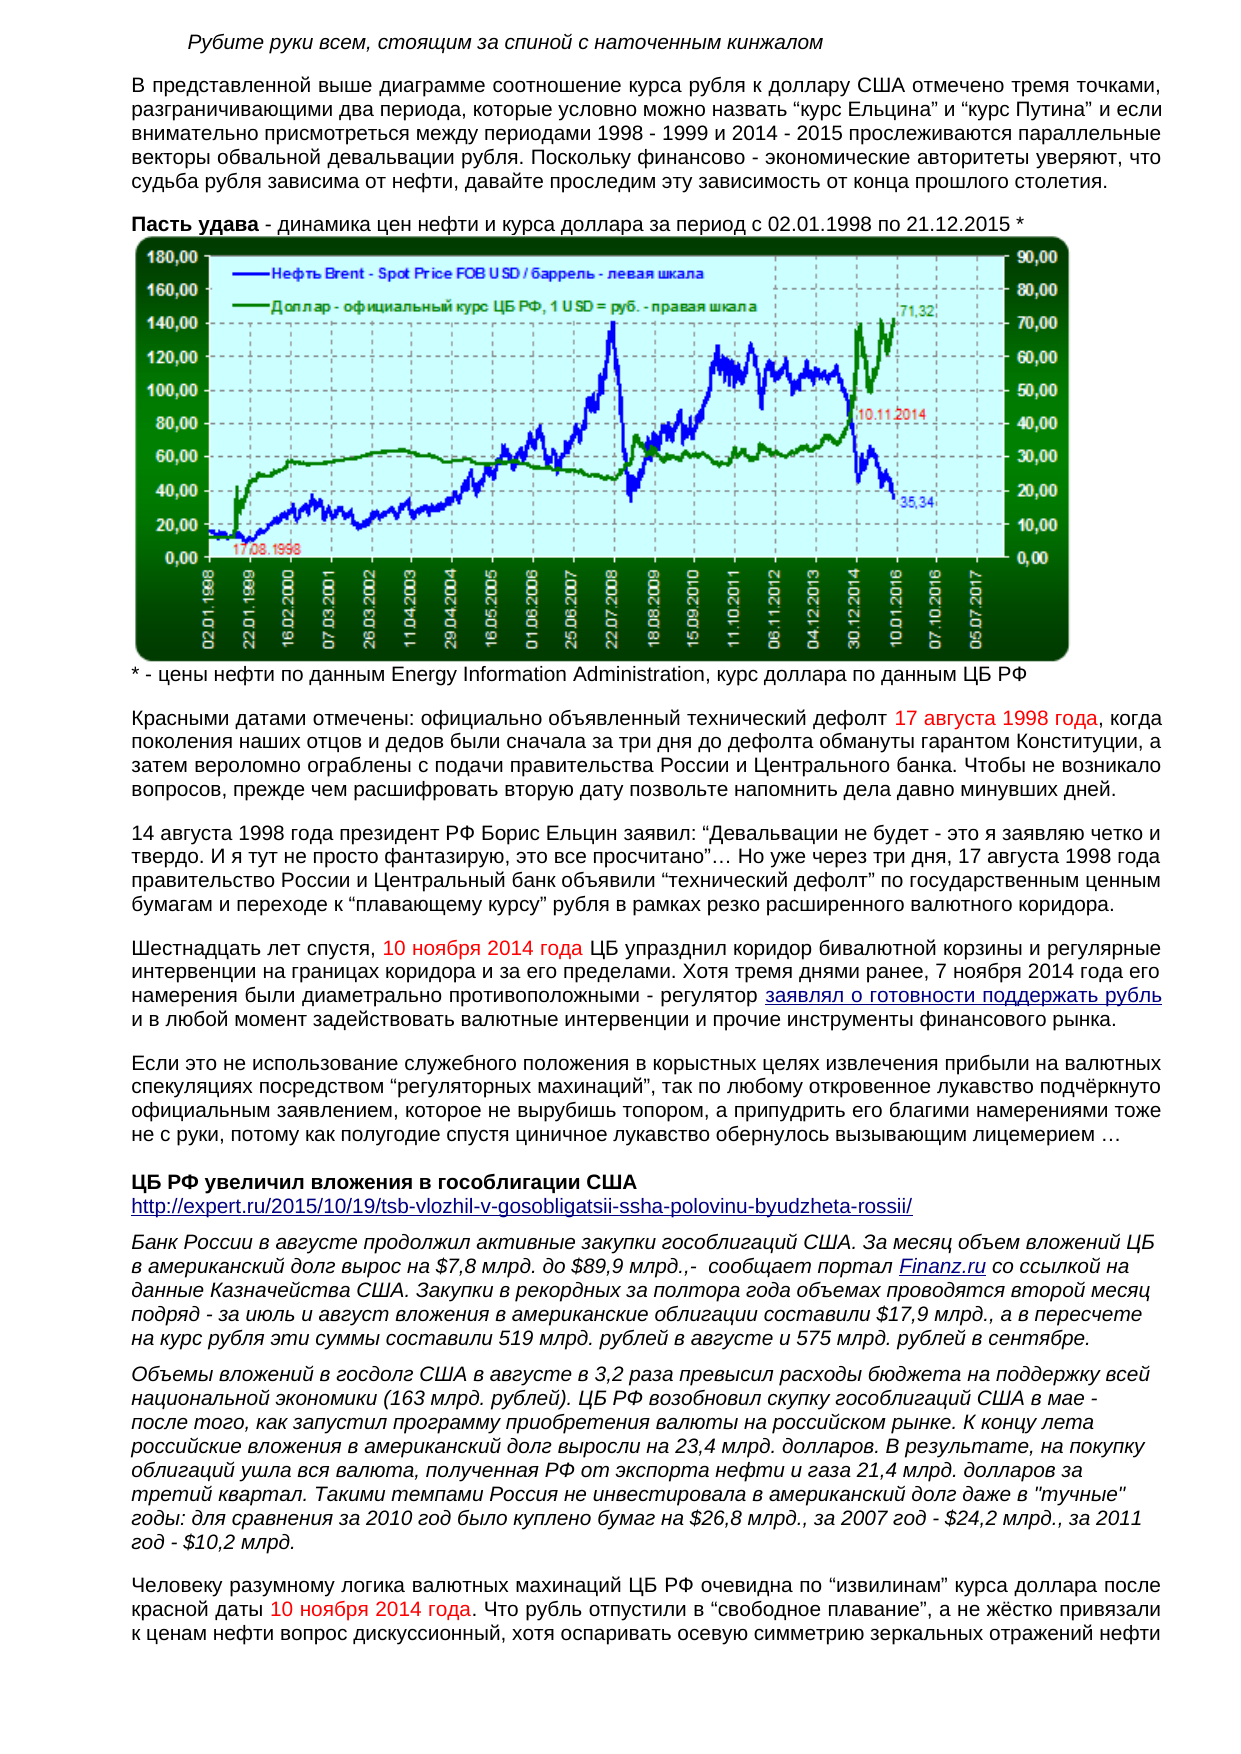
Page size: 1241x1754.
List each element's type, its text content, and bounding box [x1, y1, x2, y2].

text Рубите руки всем, стоящим за спиной с наточенным кинжалом [187, 29, 1162, 53]
text * - цены нефти по данным Energy Information Administration, курс доллара по данным ЦБ РФ [131, 662, 1162, 686]
text Шестнадцать лет спустя, 10 ноября 2014 года ЦБ упразднил коридор бивалютной корзины и регулярные интервенции на границах коридора и за его пределами. Хотя тремя днями ранее, 7 ноября 2014 года его намерения были диаметрально противоположными - регулятор заявлял о готовности поддержать рубль и в любой момент задействовать валютные интервенции и прочие инструменты финансового рынка. [131, 935, 1162, 1031]
text 14 августа 1998 года президент РФ Борис Ельцин заявил: “Девальвации не будет - это я заявляю четко и твердо. И я тут не просто фантазирую, это все просчитано”… Но уже через три дня, 17 августа 1998 года правительство России и Центральный банк объявили “технический дефолт” по государственным ценным бумагам и переходе к “плавающему курсу” рубля в рамках резко расширенного валютного коридора. [131, 820, 1162, 916]
text Если это не использование служебного положения в корыстных целях извлечения прибыли на валютных спекуляциях посредством “регуляторных махинаций”, так по любому откровенное лукавство подчёркнуто официальным заявлением, которое не вырубишь топором, а припудрить его благими намерениями тоже не с руки, потому как полугодие спустя циничное лукавство обернулось вызывающим лицемерием … [131, 1050, 1162, 1146]
text Объемы вложений в госдолг США в августе в 3,2 раза превысил расходы бюджета на поддержку всей национальной экономики (163 млрд. рублей). ЦБ РФ возобновил скупку гособлигаций США в мае - после того, как запустил программу приобретения валюты на российском рынке. К концу лета российские вложения в американский долг выросли на 23,4 млрд. долларов. В результате, на покупку облигаций ушла вся валюта, полученная РФ от экспорта нефти и газа 21,4 млрд. долларов за третий квартал. Такими темпами Россия не инвестировала в американский долг даже в "тучные" годы: для сравнения за 2010 год было куплено бумаг на $26,8 млрд., за 2007 год - $24,2 млрд., за 2011 год - $10,2 млрд. [131, 1362, 1162, 1553]
text Человеку разумному логика валютных махинаций ЦБ РФ очевидна по “извилинам” курса доллара после красной даты 10 ноября 2014 года. Что рубль отпустили в “свободное плавание”, а не жёстко привязали к ценам нефти вопрос дискуссионный, хотя оспаривать осевую симметрию зеркальных отражений нефти [131, 1573, 1162, 1644]
text Банк России в августе продолжил активные закупки гособлигаций США. За месяц объем вложений ЦБ в американский долг вырос на $7,8 млрд. до $89,9 млрд.,- сообщает портал Finanz.ru со ссылкой на данные Казначейства США. Закупки в рекордных за полтора года объемах проводятся второй месяц подряд - за июль и август вложения в американские облигации составили $17,9 млрд., а в пересчете на курс рубля эти суммы составили 519 млрд. рублей в августе и 575 млрд. рублей в сентябре. [131, 1230, 1162, 1350]
text В представленной выше диаграмме соотношение курса рубля к доллару США отмечено тремя точками, разграничивающими два периода, которые условно можно назвать “курс Ельцина” и “курс Путина” и если внимательно присмотреться между периодами 1998 - 1999 и 2014 - 2015 прослеживаются параллельные векторы обвальной девальвации рубля. Поскольку финансово - экономические авторитеты уверяют, что судьба рубля зависима от нефти, давайте проследим эту зависимость от конца прошлого столетия. [131, 73, 1162, 192]
text http://expert.ru/2015/10/19/tsb-vlozhil-v-gosobligatsii-ssha-polovinu-byudzheta-rossii/ [131, 1194, 1162, 1218]
text ЦБ РФ увеличил вложения в гособлигации США [131, 1170, 1162, 1194]
text Пасть удава - динамика цен нефти и курса доллара за период с 02.01.1998 по 21.12.2015 * [131, 212, 1162, 236]
text Красными датами отмечены: официально объявленный технический дефолт 17 августа 1998 года, когда поколения наших отцов и дедов были сначала за три дня до дефолта обмануты гарантом Конституции, а затем вероломно ограблены с подачи правительства России и Центрального банка. Чтобы не возникало вопросов, прежде чем расшифровать вторую дату позвольте напомнить дела давно минувших дней. [131, 705, 1162, 801]
